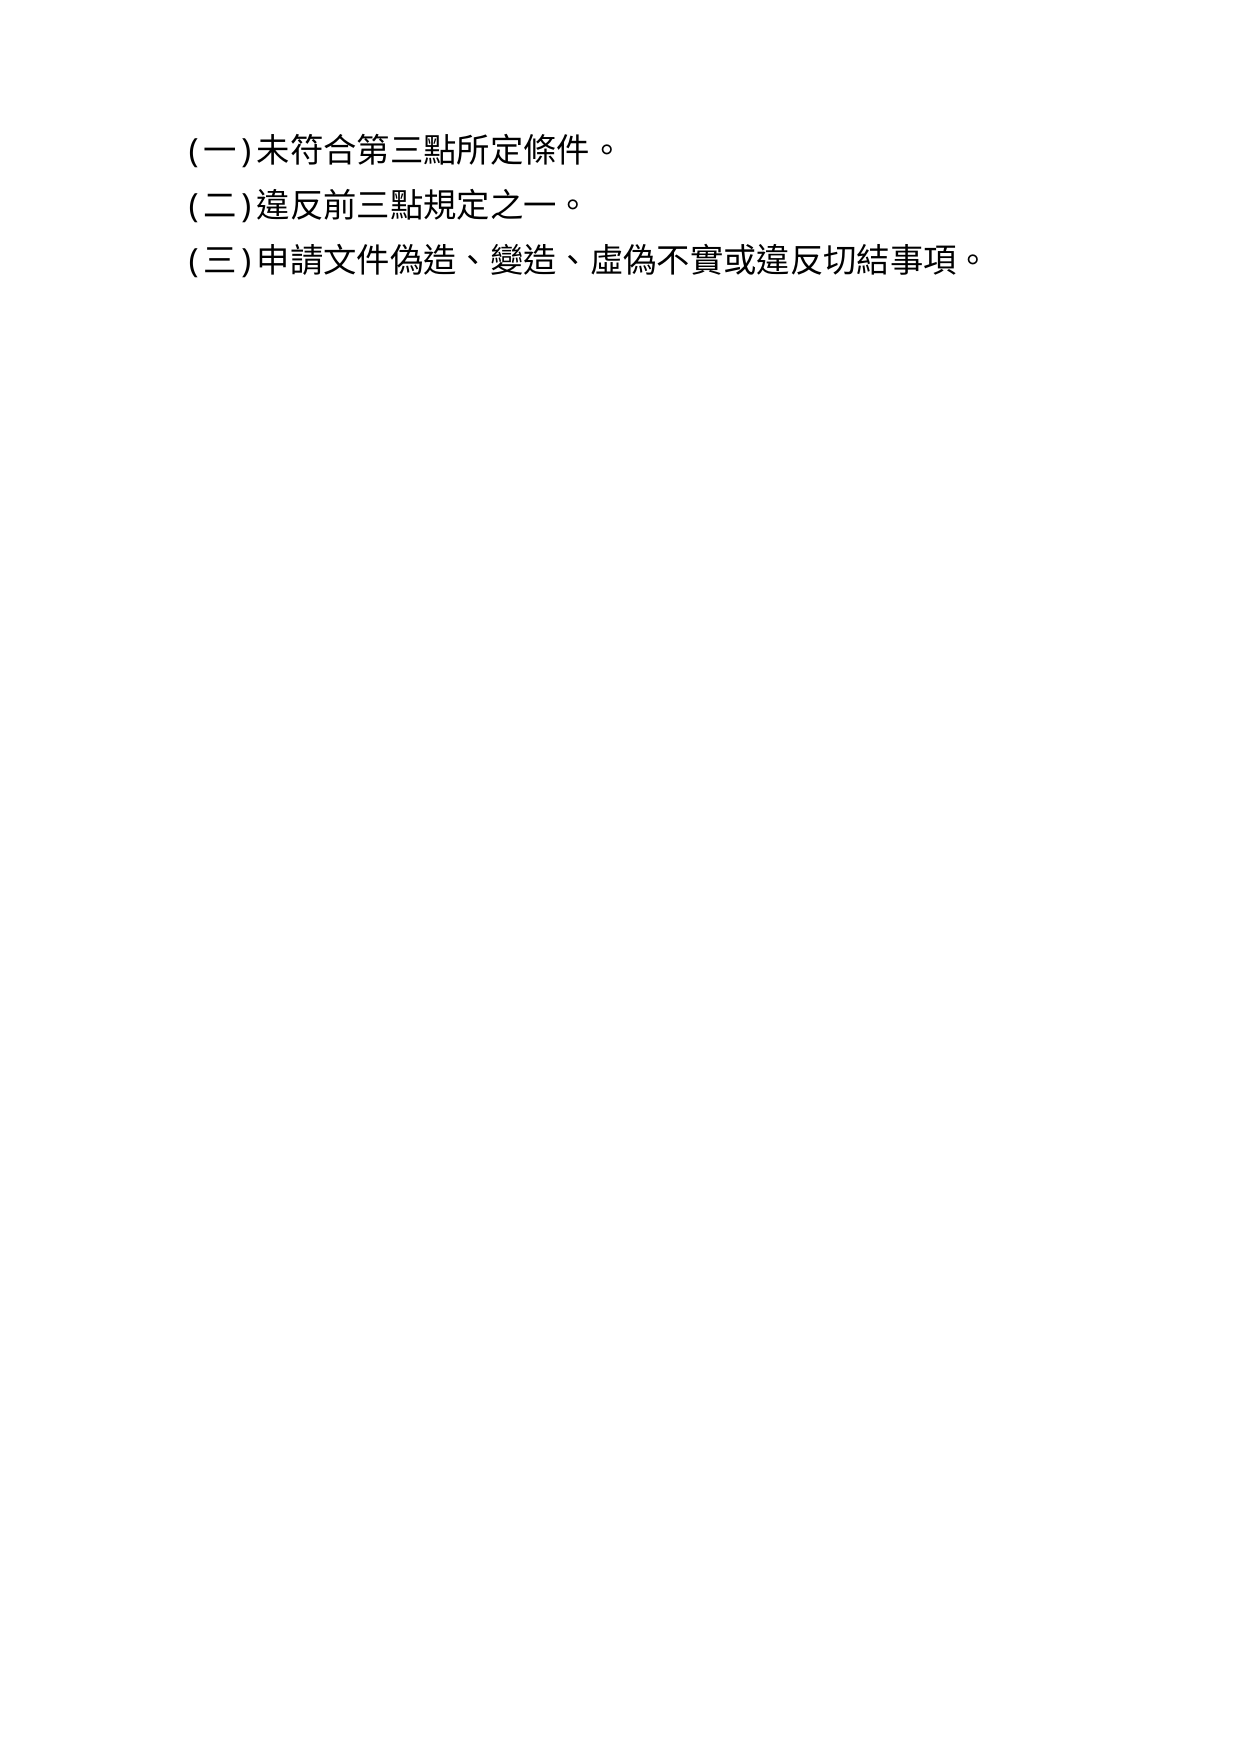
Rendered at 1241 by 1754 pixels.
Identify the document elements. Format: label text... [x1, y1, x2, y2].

text (一)未符合第三點所定條件。 [183, 118, 1122, 173]
text (二)違反前三點規定之一。 [183, 173, 1122, 228]
text (三)申請文件偽造、變造、虛偽不實或違反切結事項。 [183, 228, 1122, 284]
